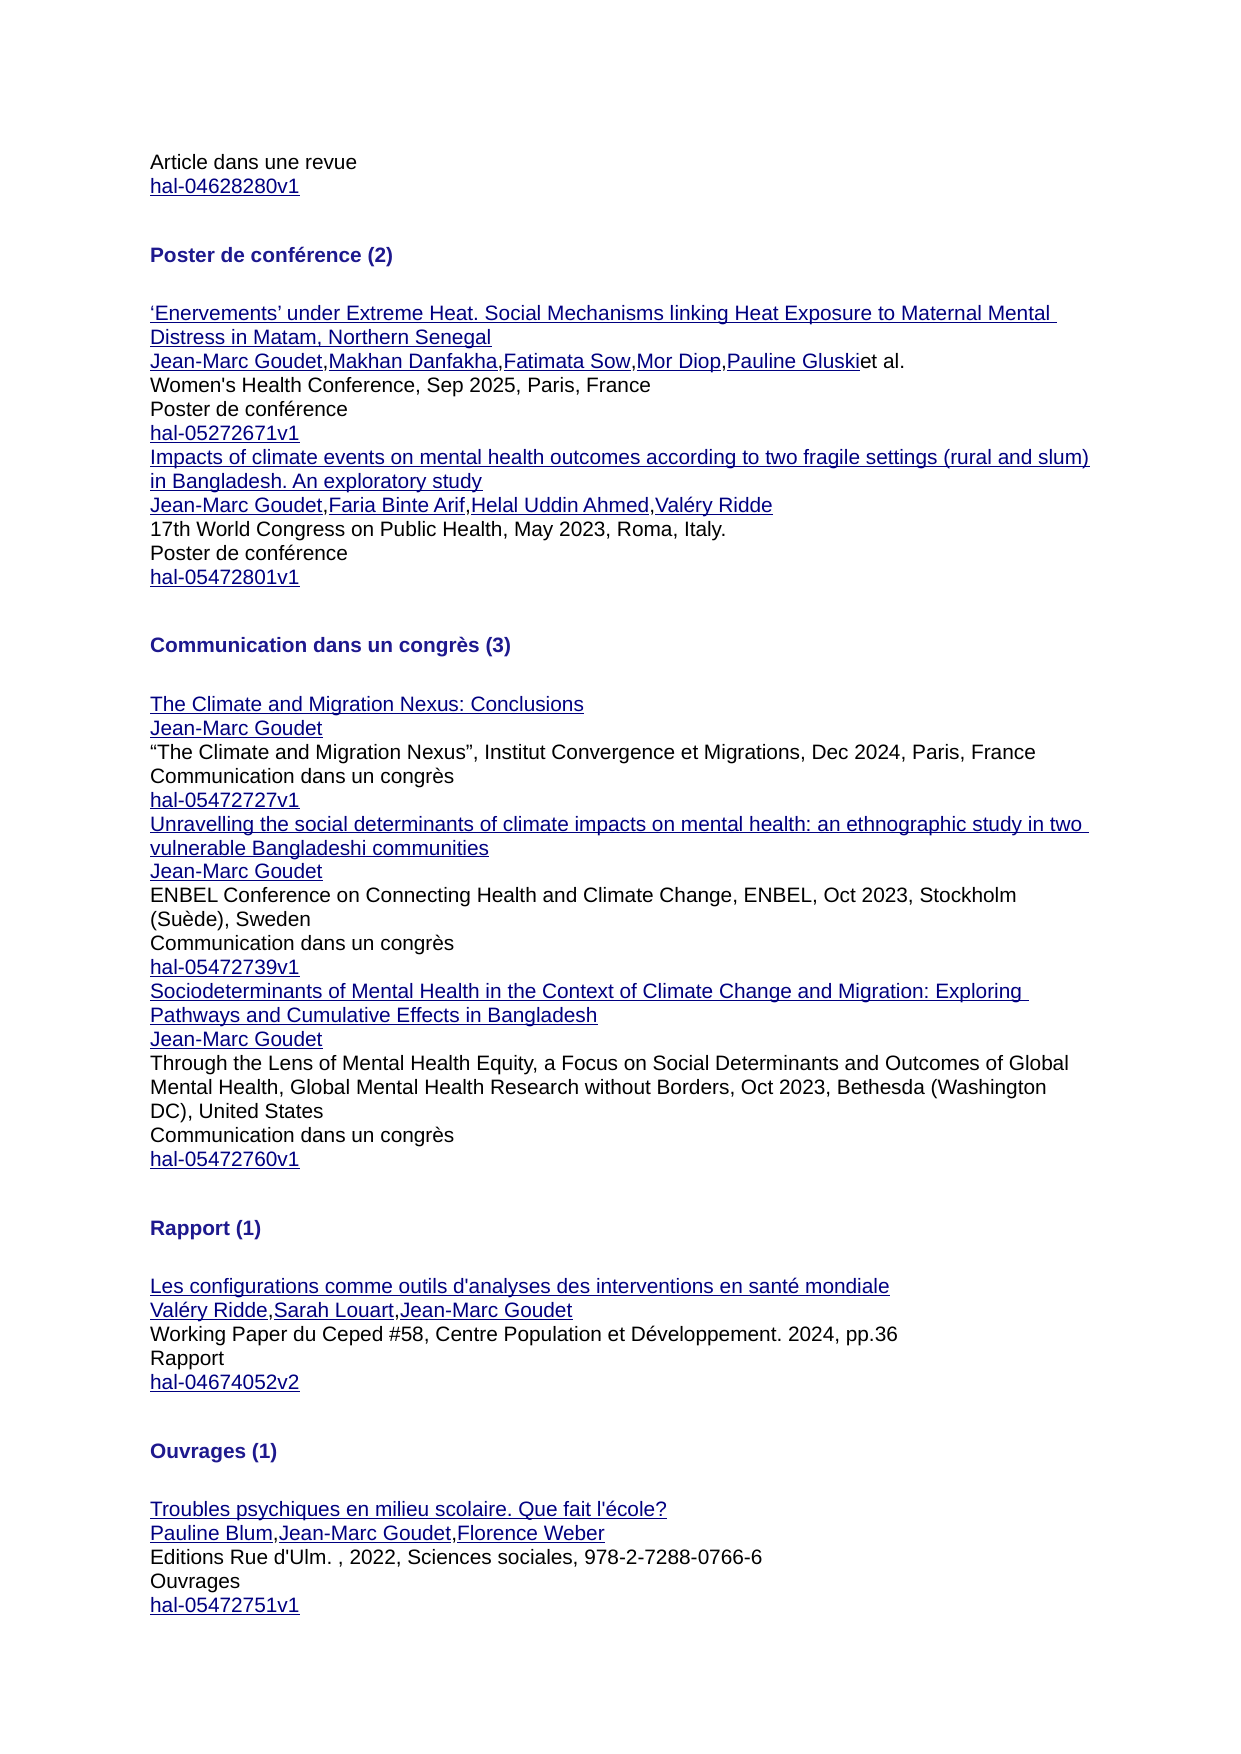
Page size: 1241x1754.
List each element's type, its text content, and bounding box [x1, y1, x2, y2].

table_header The Climate and Migration Nexus: Conclusions Jean-Marc Goudet “The Climate and Migration Nexus”, Institut Convergence et Migrations, Dec 2024, Paris, France Communication dans un congrès hal-05472727v1 [150, 692, 1090, 811]
table_cell Impacts of climate events on mental health outcomes according to two fragile settings (rural and slum) [150, 445, 1090, 466]
subtitle Communication dans un congrès (3) [150, 633, 1090, 657]
subtitle Poster de conférence (2) [150, 243, 1090, 267]
table_cell Article dans une revue hal-04628280v1 [150, 150, 1090, 198]
table_header ‘Enervements’ under Extreme Heat. Social Mechanisms linking Heat Exposure to Maternal Mental Distress in Matam, Northern Senegal Jean-Marc Goudet,Makhan Danfakha,Fatimata Sow,Mor Diop,Pauline Gluskiet al. Women's Health Conference, Sep 2025, Paris, France Poster de conférence hal-05272671v1 [150, 301, 1090, 445]
table_cell in Bangladesh. An exploratory study Jean-Marc Goudet,Faria Binte Arif,Helal Uddin Ahmed,Valéry Ridde 17th World Congress on Public Health, May 2023, Roma, Italy. Poster de conférence hal-05472801v1 [150, 467, 1090, 588]
subtitle Ouvrages (1) [150, 1438, 1090, 1462]
table_header Troubles psychiques en milieu scolaire. Que fait l'école? Pauline Blum,Jean-Marc Goudet,Florence Weber Editions Rue d'Ulm. , 2022, Sciences sociales, 978-2-7288-0766-6 Ouvrages hal-05472751v1 [150, 1497, 1090, 1617]
table_header Les configurations comme outils d'analyses des interventions en santé mondiale Valéry Ridde,Sarah Louart,Jean-Marc Goudet Working Paper du Ceped #58, Centre Population et Développement. 2024, pp.36 Rapport hal-04674052v2 [150, 1274, 1090, 1394]
table_cell Unravelling the social determinants of climate impacts on mental health: an ethnographic study in two vulnerable Bangladeshi communities Jean-Marc Goudet ENBEL Conference on Connecting Health and Climate Change, ENBEL, Oct 2023, Stockholm (Suède), Sweden Communication dans un congrès hal-05472739v1 [150, 811, 1090, 979]
subtitle Rapport (1) [150, 1216, 1090, 1239]
table_cell Sociodeterminants of Mental Health in the Context of Climate Change and Migration: Exploring Pathways and Cumulative Effects in Bangladesh Jean-Marc Goudet Through the Lens of Mental Health Equity, a Focus on Social Determinants and Outcomes of Global Mental Health, Global Mental Health Research without Borders, Oct 2023, Bethesda (Washington DC), United States Communication dans un congrès hal-05472760v1 [150, 979, 1090, 1171]
